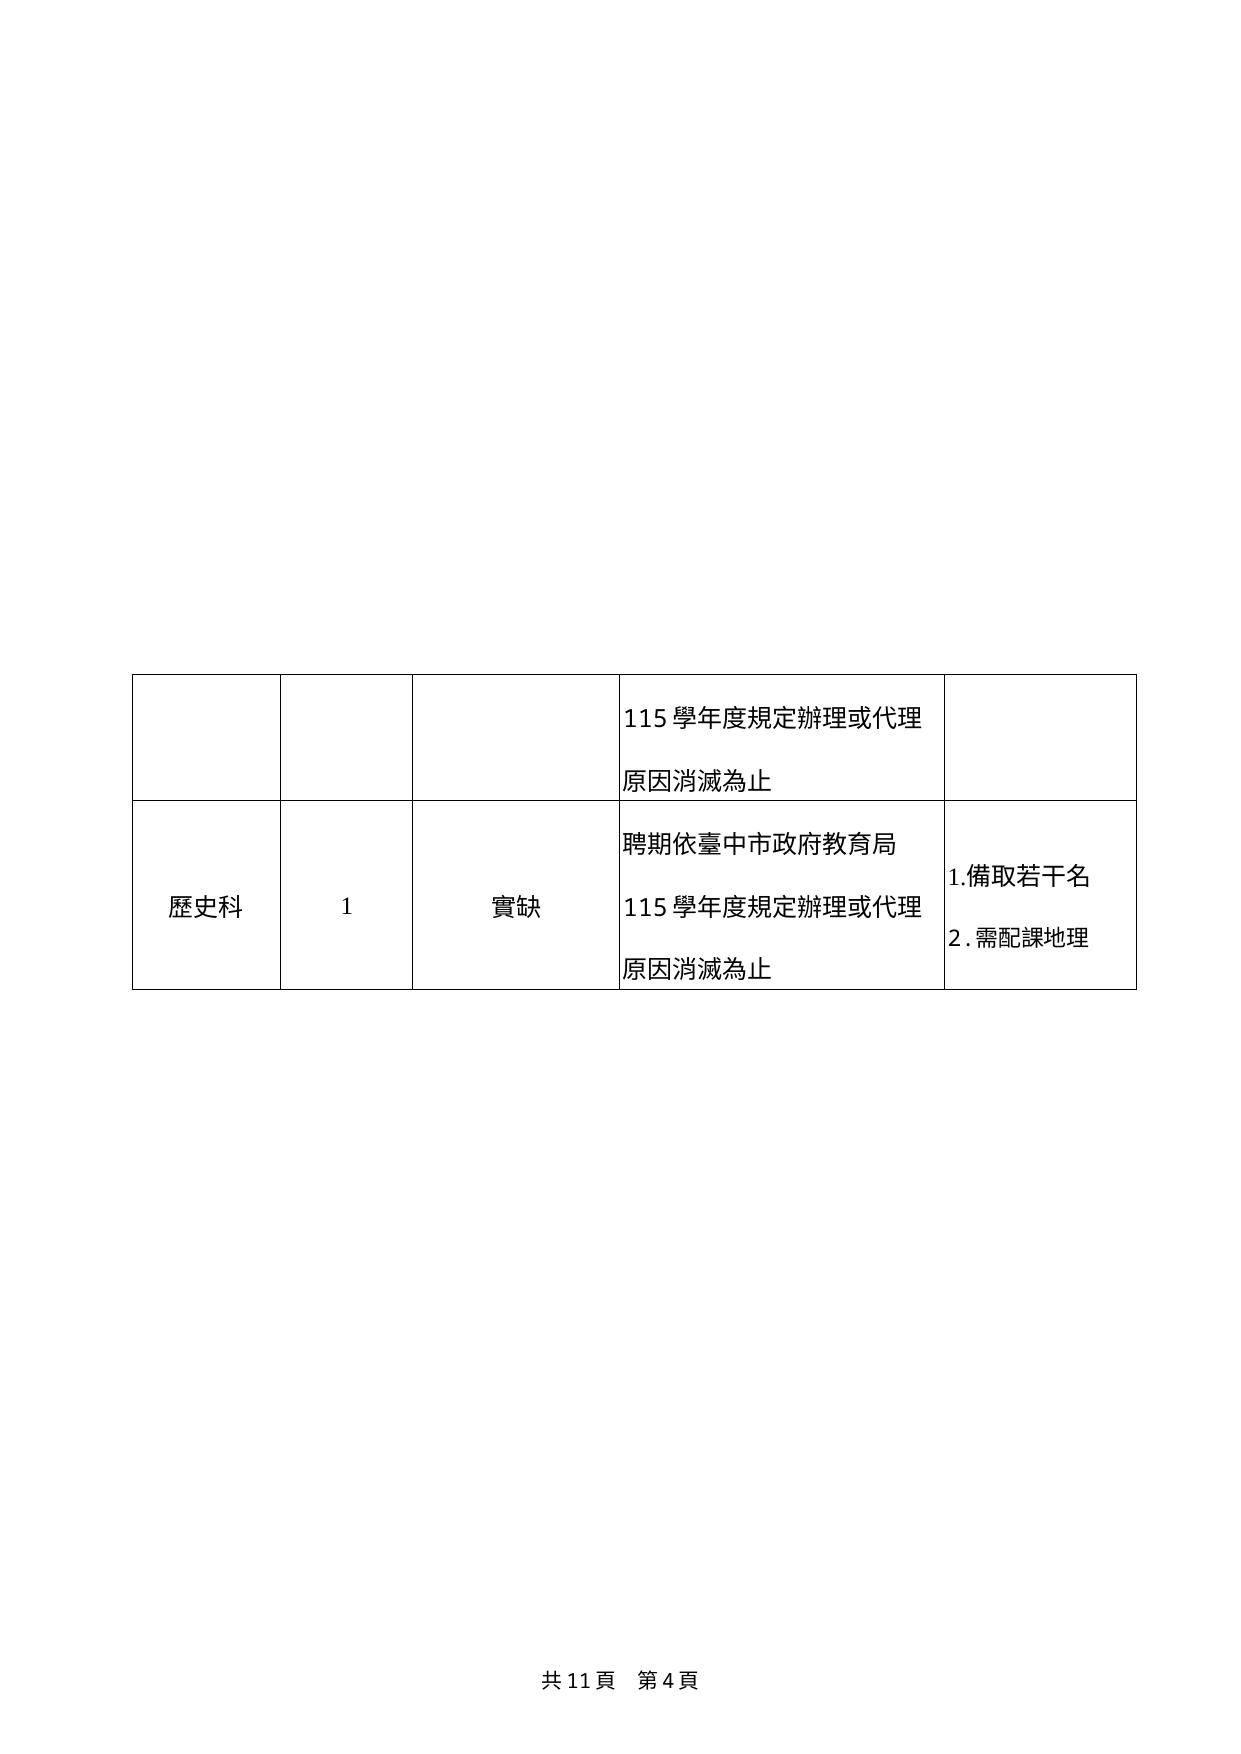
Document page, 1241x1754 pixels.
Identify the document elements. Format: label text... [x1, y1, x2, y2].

table_cell [945, 675, 1136, 800]
table_cell 實缺 [413, 801, 619, 989]
table_cell 1 [281, 801, 412, 989]
table_cell [413, 675, 619, 800]
table_cell [133, 675, 280, 800]
table_cell [281, 675, 412, 800]
table_cell 聘期依臺中市政府教育局115學年度規定辦理或代理原因消滅為止 [620, 801, 944, 989]
table_cell 歷史科 [133, 801, 280, 989]
table_cell 1.備取若干名 2.需配課地理 [945, 801, 1136, 989]
table_cell 115學年度規定辦理或代理原因消滅為止 [620, 675, 944, 800]
